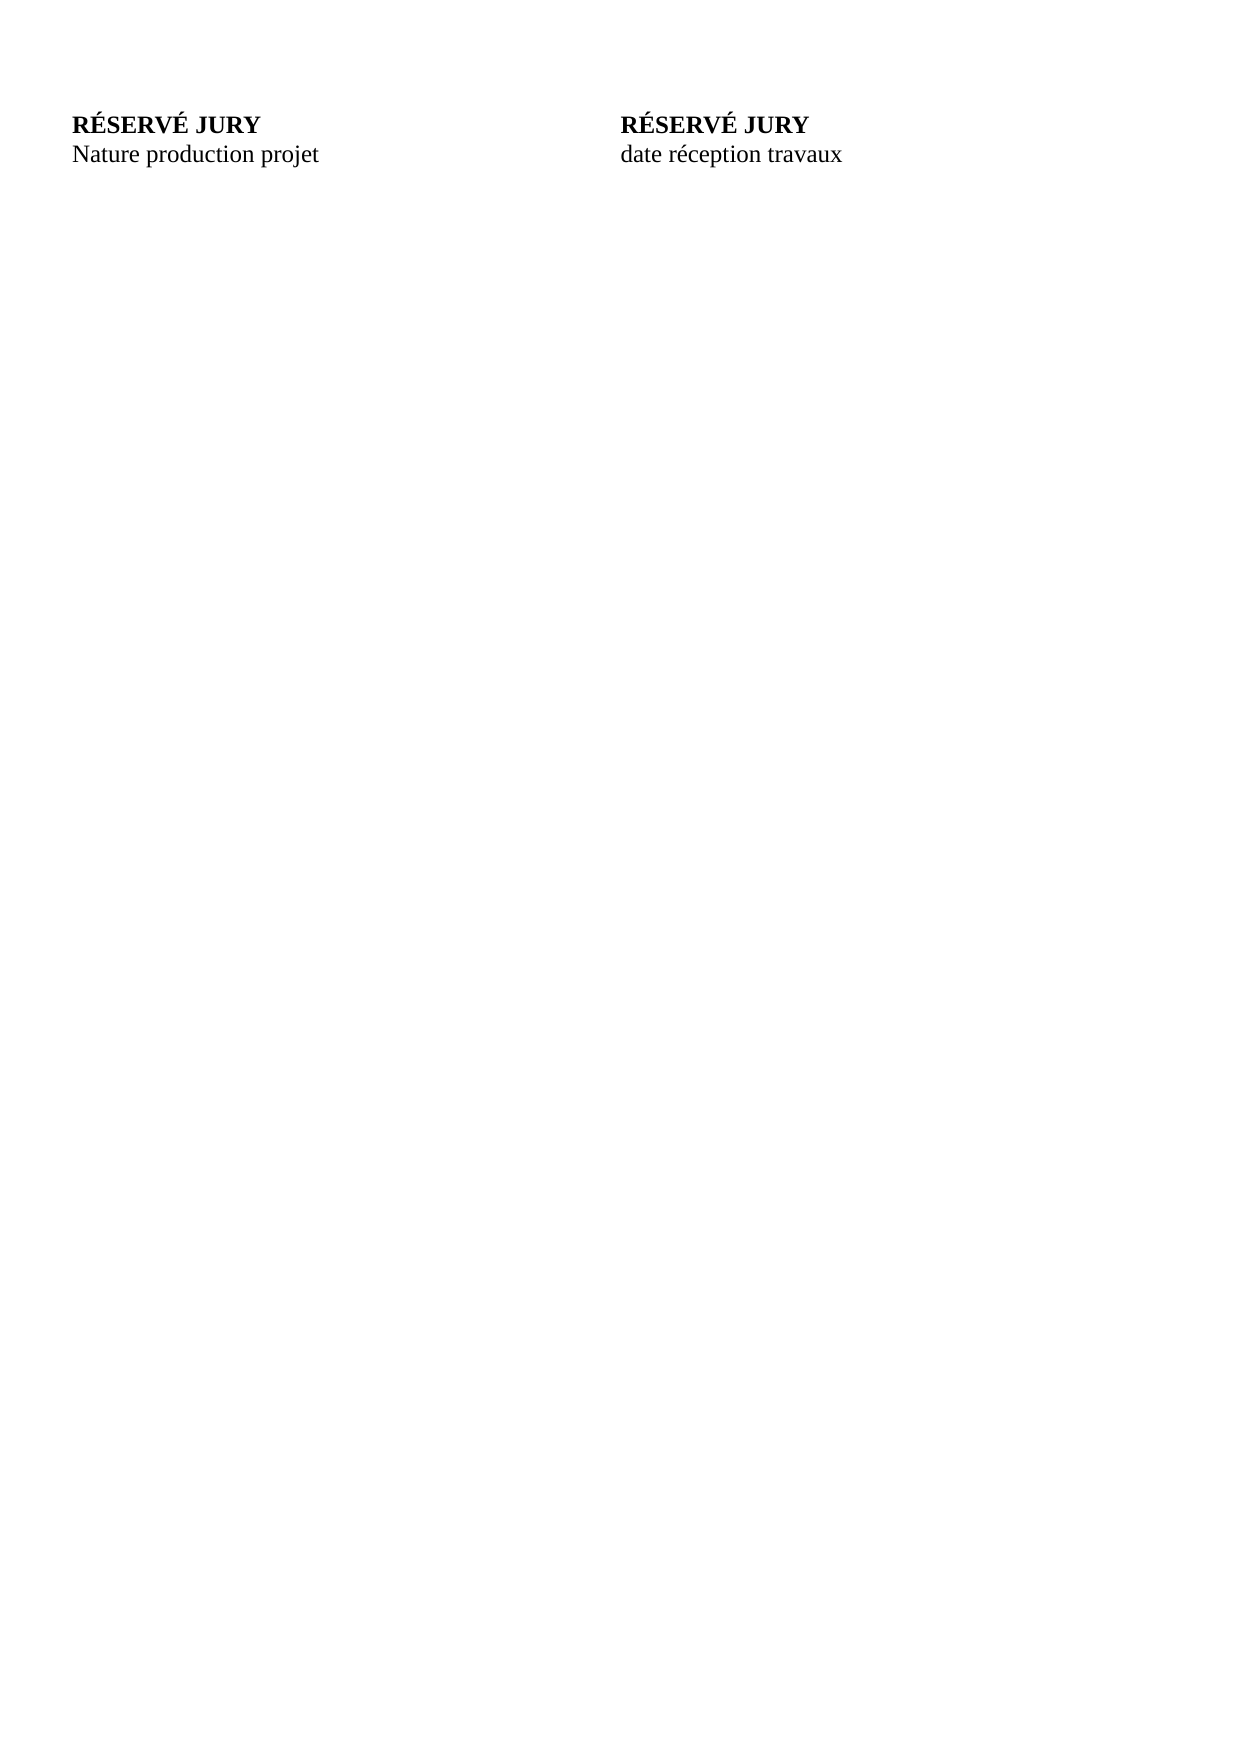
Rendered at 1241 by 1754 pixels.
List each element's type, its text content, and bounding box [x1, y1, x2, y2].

table_cell [72, 81, 620, 110]
table_cell [620, 81, 1198, 110]
table_cell RÉSERVÉ JURY Nature production projet [72, 110, 620, 319]
table_cell RÉSERVÉ JURY date réception travaux [620, 110, 1198, 319]
